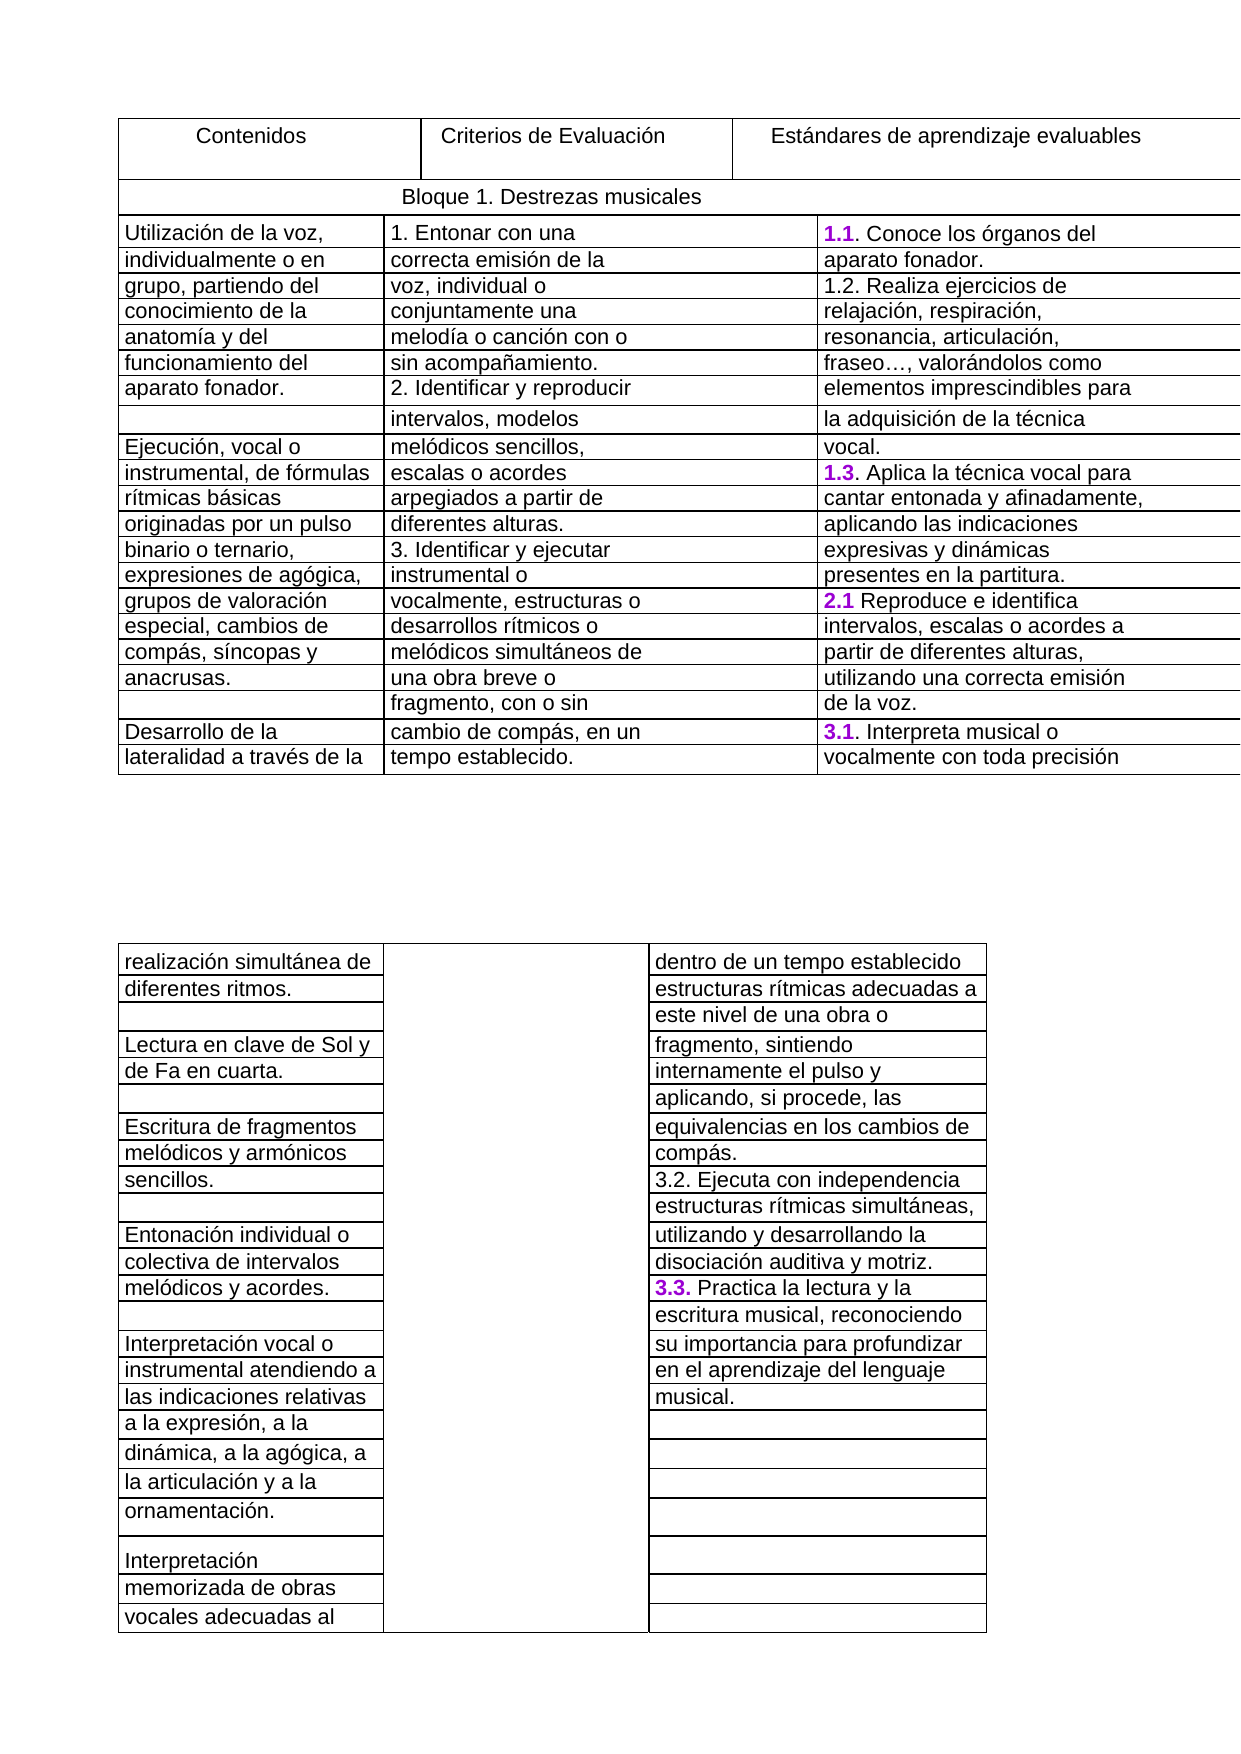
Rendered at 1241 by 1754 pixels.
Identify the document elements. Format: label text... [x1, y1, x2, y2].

table_cell estructuras rítmicas adecuadas a [650, 976, 986, 1001]
table_cell tempo establecido. [385, 745, 817, 774]
table_cell 2.1 Reproduce e identifica [818, 589, 1240, 613]
table_cell este nivel de una obra o [650, 1003, 986, 1030]
table_cell diferentes ritmos. [119, 976, 383, 1001]
table_cell en el aprendizaje del lenguaje [650, 1358, 986, 1383]
table_cell vocalmente, estructuras o [385, 589, 817, 613]
table_cell 3.2. Ejecuta con independencia [650, 1167, 986, 1192]
table_cell [650, 1499, 986, 1535]
table_cell dinámica, a la agógica, a [119, 1440, 383, 1468]
table_cell relajación, respiración, [818, 299, 1240, 324]
table_cell cambio de compás, en un [385, 720, 817, 744]
table_cell vocales adecuadas al [119, 1604, 383, 1632]
table_cell melodía o canción con o [385, 325, 817, 349]
table_cell binario o ternario, [119, 537, 383, 562]
table_cell compás, síncopas y [119, 640, 383, 664]
table_cell Ejecución, vocal o [119, 435, 383, 459]
table_cell Utilización de la voz, [119, 216, 383, 247]
table_cell vocalmente con toda precisión [818, 745, 1240, 774]
table_cell Escritura de fragmentos [119, 1114, 383, 1139]
table_cell [650, 1469, 986, 1497]
table_cell [650, 1440, 986, 1468]
table_cell lateralidad a través de la [119, 745, 383, 774]
table_cell 1.3. Aplica la técnica vocal para [818, 460, 1240, 485]
table_cell la articulación y a la [119, 1469, 383, 1497]
table_cell [119, 1194, 383, 1221]
table_cell cantar entonada y afinadamente, [818, 486, 1240, 510]
table_cell especial, cambios de [119, 614, 383, 638]
table_cell [119, 406, 383, 433]
table_cell [650, 1575, 986, 1603]
table_cell [119, 1085, 383, 1112]
table_cell equivalencias en los cambios de [650, 1114, 986, 1139]
table_cell conjuntamente una [385, 299, 817, 324]
table_cell 1.2. Realiza ejercicios de [818, 274, 1240, 298]
table_cell voz, individual o [385, 274, 817, 298]
table_cell partir de diferentes alturas, [818, 640, 1240, 664]
table_cell fraseo…, valorándolos como [818, 351, 1240, 375]
table_cell intervalos, modelos [385, 406, 817, 433]
table_cell expresivas y dinámicas [818, 537, 1240, 562]
table_cell melódicos sencillos, [385, 435, 817, 459]
table_cell compás. [650, 1141, 986, 1165]
table_cell vocal. [818, 435, 1240, 459]
table_header dentro de un tempo establecido [650, 944, 986, 974]
table_cell Entonación individual o [119, 1223, 383, 1247]
table_cell resonancia, articulación, [818, 325, 1240, 349]
table_cell Bloque 1. Destrezas musicales [119, 180, 1240, 214]
table_cell estructuras rítmicas simultáneas, [650, 1194, 986, 1221]
table_cell desarrollos rítmicos o [385, 614, 817, 638]
table_cell disociación auditiva y motriz. [650, 1249, 986, 1274]
table_cell [119, 1302, 383, 1330]
table_cell escritura musical, reconociendo [650, 1302, 986, 1330]
table_cell aplicando las indicaciones [818, 512, 1240, 536]
table_cell a la expresión, a la [119, 1411, 383, 1438]
table_cell utilizando y desarrollando la [650, 1223, 986, 1247]
table_cell [119, 1003, 383, 1030]
table_cell conocimiento de la [119, 299, 383, 324]
table_cell colectiva de intervalos [119, 1249, 383, 1274]
table_cell Estándares de aprendizaje evaluables [733, 119, 1240, 179]
table_cell fragmento, sintiendo [650, 1032, 986, 1057]
table_cell Contenidos [119, 119, 420, 179]
table_cell escalas o acordes [385, 460, 817, 485]
table_cell Interpretación [119, 1537, 383, 1573]
table_cell grupo, partiendo del [119, 274, 383, 298]
table_cell musical. [650, 1384, 986, 1409]
table_cell 1.1. Conoce los órganos del [818, 216, 1240, 247]
table_cell aplicando, si procede, las [650, 1085, 986, 1112]
table_cell la adquisición de la técnica [818, 406, 1240, 433]
table_cell intervalos, escalas o acordes a [818, 614, 1240, 638]
table_cell presentes en la partitura. [818, 563, 1240, 587]
table_cell fragmento, con o sin [385, 691, 817, 718]
table_cell instrumental o [385, 563, 817, 587]
table_cell expresiones de agógica, [119, 563, 383, 587]
table_cell instrumental atendiendo a [119, 1358, 383, 1383]
table_cell memorizada de obras [119, 1575, 383, 1603]
table_cell correcta emisión de la [385, 248, 817, 272]
table_cell una obra breve o [385, 665, 817, 690]
table_cell utilizando una correcta emisión [818, 665, 1240, 690]
table_cell individualmente o en [119, 248, 383, 272]
table_cell sin acompañamiento. [385, 351, 817, 375]
table_header [384, 944, 648, 1632]
table_cell aparato fonador. [818, 248, 1240, 272]
table_cell su importancia para profundizar [650, 1331, 986, 1356]
table_cell sencillos. [119, 1167, 383, 1192]
table_cell arpegiados a partir de [385, 486, 817, 510]
table_cell Interpretación vocal o [119, 1331, 383, 1356]
table_cell las indicaciones relativas [119, 1384, 383, 1409]
table_cell diferentes alturas. [385, 512, 817, 536]
table_cell [650, 1411, 986, 1438]
table_cell melódicos y acordes. [119, 1276, 383, 1300]
table_cell 2. Identificar y reproducir [385, 376, 817, 405]
table_cell [650, 1604, 986, 1632]
table_cell aparato fonador. [119, 376, 383, 405]
table_cell de Fa en cuarta. [119, 1058, 383, 1083]
table_cell anatomía y del [119, 325, 383, 349]
table_cell 3. Identificar y ejecutar [385, 537, 817, 562]
table_cell funcionamiento del [119, 351, 383, 375]
table_header realización simultánea de [119, 944, 383, 974]
table_cell Lectura en clave de Sol y [119, 1032, 383, 1057]
table_cell ornamentación. [119, 1499, 383, 1535]
table_cell Desarrollo de la [119, 720, 383, 744]
table_cell 1. Entonar con una [385, 216, 817, 247]
table_cell [650, 1537, 986, 1573]
table_cell melódicos y armónicos [119, 1141, 383, 1165]
table_cell internamente el pulso y [650, 1058, 986, 1083]
table_cell originadas por un pulso [119, 512, 383, 536]
table_cell rítmicas básicas [119, 486, 383, 510]
table_cell 3.1. Interpreta musical o [818, 720, 1240, 744]
table_cell anacrusas. [119, 665, 383, 690]
table_cell instrumental, de fórmulas [119, 460, 383, 485]
table_cell elementos imprescindibles para [818, 376, 1240, 405]
table_cell de la voz. [818, 691, 1240, 718]
table_cell 3.3. Practica la lectura y la [650, 1276, 986, 1300]
table_cell grupos de valoración [119, 589, 383, 613]
table_cell [119, 691, 383, 718]
table_cell Criterios de Evaluación [422, 119, 732, 179]
table_cell melódicos simultáneos de [385, 640, 817, 664]
